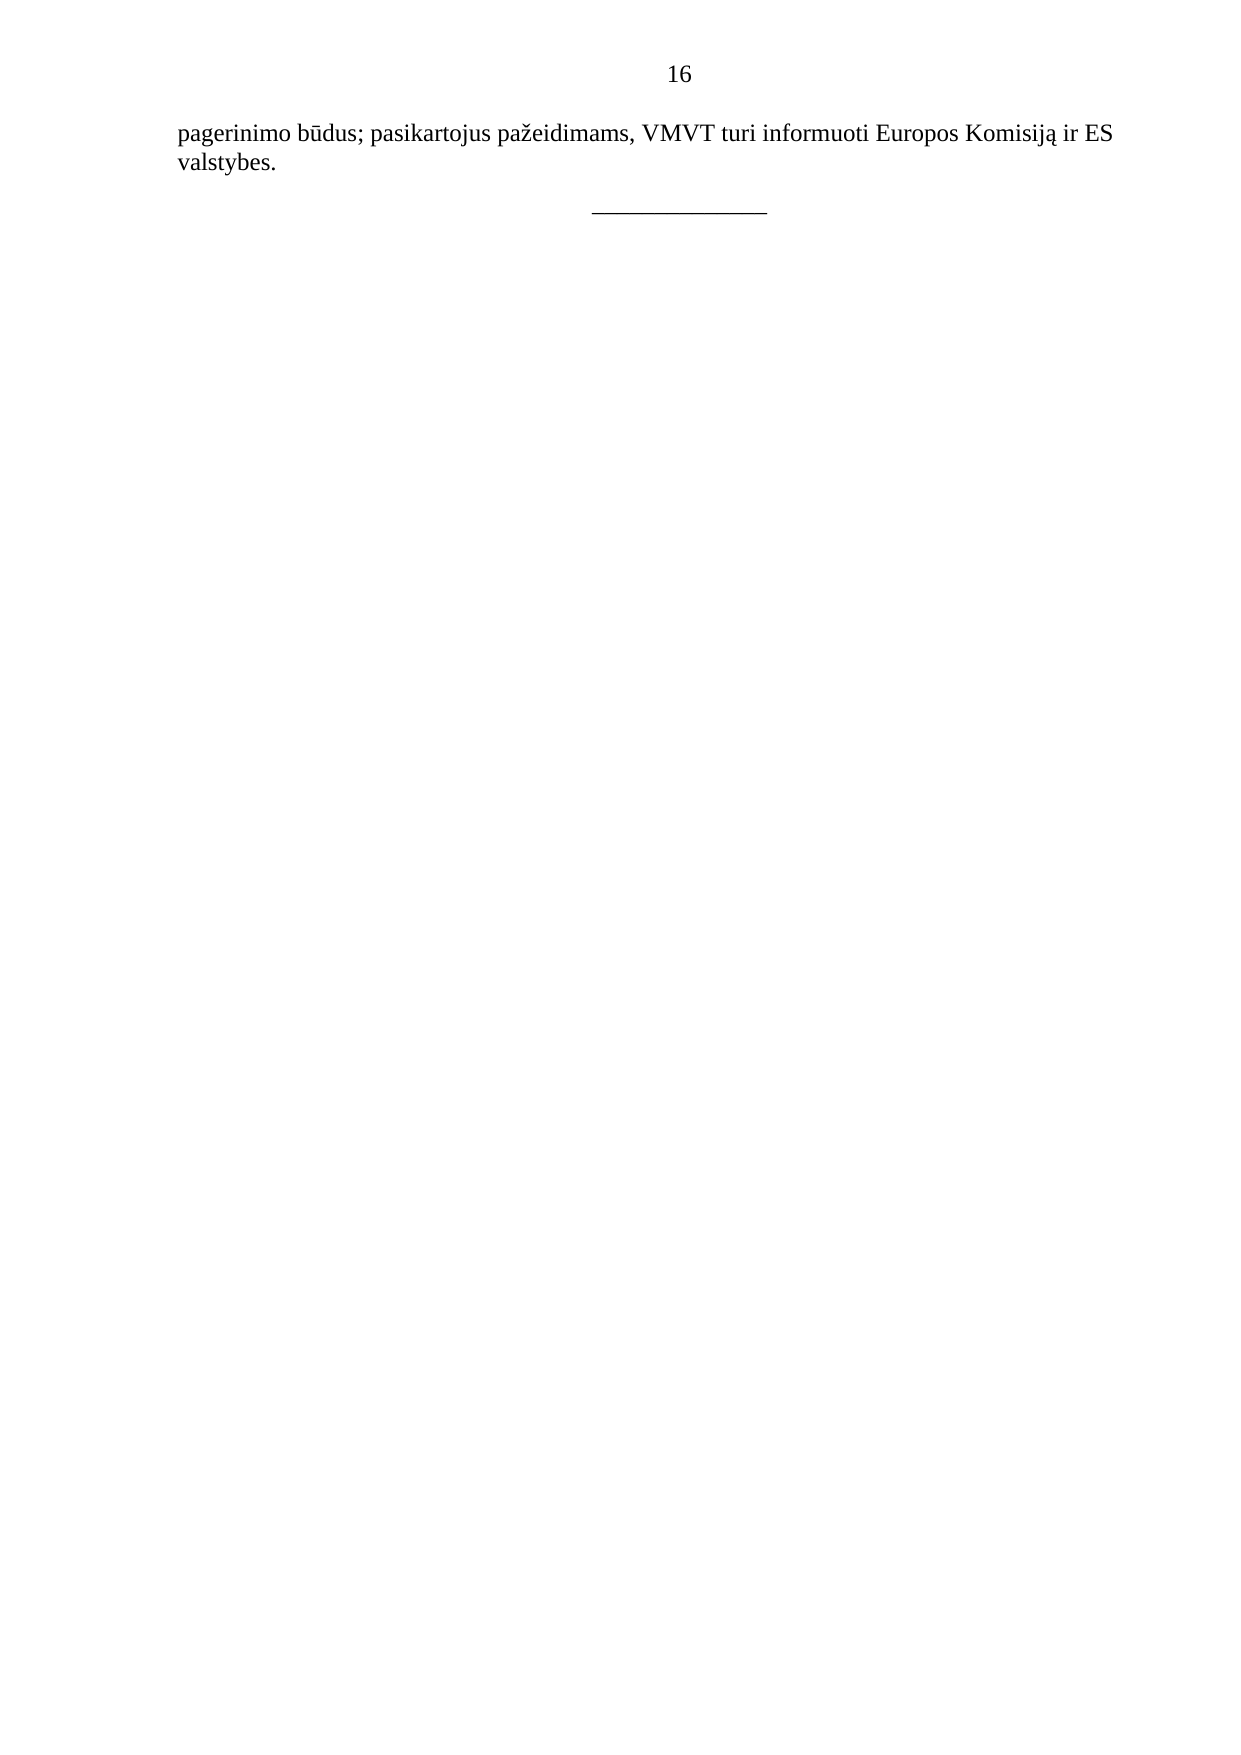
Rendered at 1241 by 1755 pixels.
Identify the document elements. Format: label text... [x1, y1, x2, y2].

text ______________ [177, 188, 1181, 216]
text pagerinimo būdus; pasikartojus pažeidimams, VMVT turi informuoti Europos Komisiją ir ES valstybes. [177, 118, 1181, 176]
